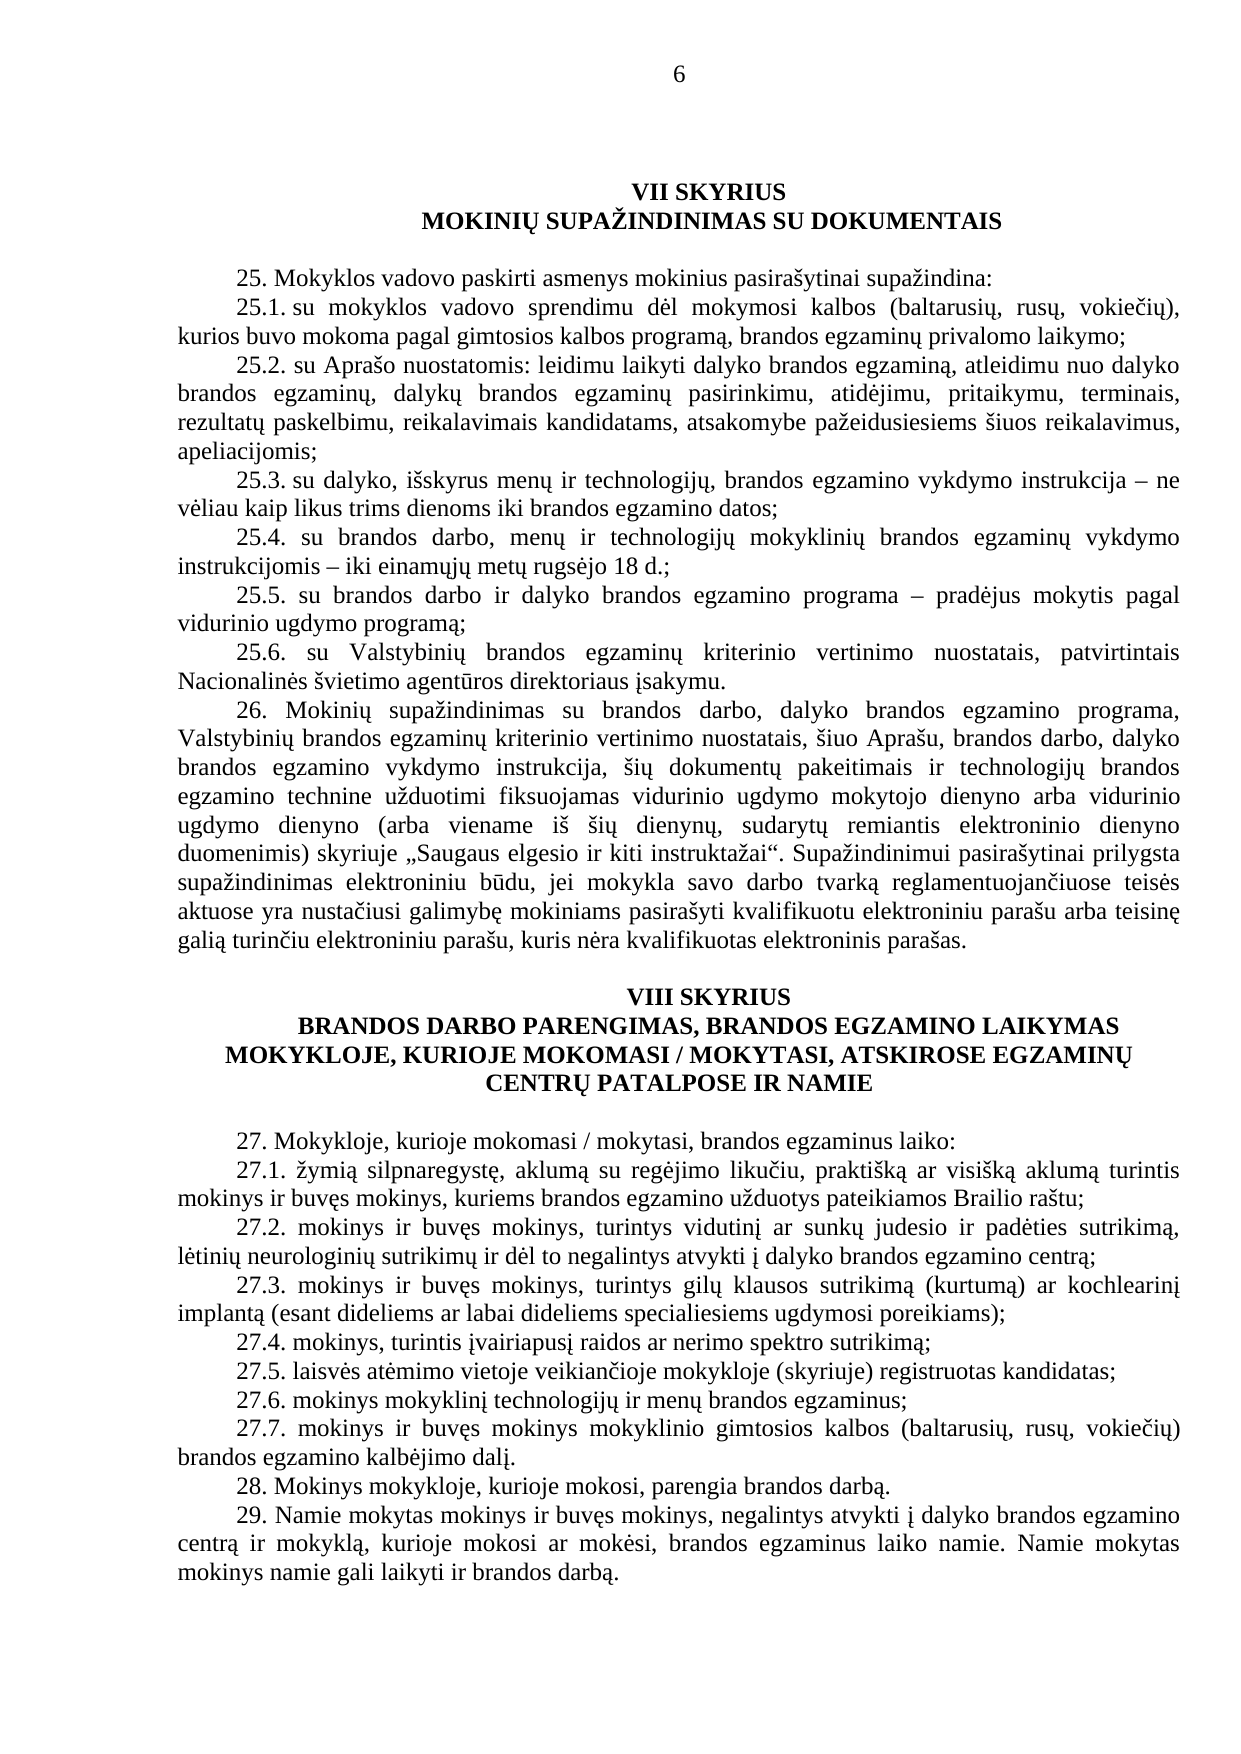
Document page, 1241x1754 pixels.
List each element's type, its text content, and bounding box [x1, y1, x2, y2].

text VIII SKYRIUS [177, 982, 1181, 1011]
text VII SKYRIUS [177, 177, 1181, 206]
text 25.5. su brandos darbo ir dalyko brandos egzamino programa – pradėjus mokytis pagal vidurinio ugdymo programą; [177, 580, 1181, 637]
text MOKINIŲ SUPAŽINDINIMAS SU DOKUMENTAIS [177, 206, 1181, 235]
text 25.2. su Aprašo nuostatomis: leidimu laikyti dalyko brandos egzaminą, atleidimu nuo dalyko brandos egzaminų, dalykų brandos egzaminų pasirinkimu, atidėjimu, pritaikymu, terminais, rezultatų paskelbimu, reikalavimais kandidatams, atsakomybe pažeidusiesiems šiuos reikalavimus, apeliacijomis; [177, 350, 1181, 465]
text 25.3. su dalyko, išskyrus menų ir technologijų, brandos egzamino vykdymo instrukcija – ne vėliau kaip likus trims dienoms iki brandos egzamino datos; [177, 465, 1181, 522]
text 27.7. mokinys ir buvęs mokinys mokyklinio gimtosios kalbos (baltarusių, rusų, vokiečių) brandos egzamino kalbėjimo dalį. [177, 1413, 1181, 1471]
text 27.5. laisvės atėmimo vietoje veikiančioje mokykloje (skyriuje) registruotas kandidatas; [177, 1356, 1181, 1385]
text 27.1. žymią silpnaregystę, aklumą su regėjimo likučiu, praktišką ar visišką aklumą turintis mokinys ir buvęs mokinys, kuriems brandos egzamino užduotys pateikiamos Brailio raštu; [177, 1155, 1181, 1212]
text 27.2. mokinys ir buvęs mokinys, turintys vidutinį ar sunkų judesio ir padėties sutrikimą, lėtinių neurologinių sutrikimų ir dėl to negalintys atvykti į dalyko brandos egzamino centrą; [177, 1212, 1181, 1270]
text 27.6. mokinys mokyklinį technologijų ir menų brandos egzaminus; [177, 1385, 1181, 1413]
text 27.3. mokinys ir buvęs mokinys, turintys gilų klausos sutrikimą (kurtumą) ar kochlearinį implantą (esant dideliems ar labai dideliems specialiesiems ugdymosi poreikiams); [177, 1270, 1181, 1327]
text 25.4. su brandos darbo, menų ir technologijų mokyklinių brandos egzaminų vykdymo instrukcijomis – iki einamųjų metų rugsėjo 18 d.; [177, 522, 1181, 580]
text 29. Namie mokytas mokinys ir buvęs mokinys, negalintys atvykti į dalyko brandos egzamino centrą ir mokyklą, kurioje mokosi ar mokėsi, brandos egzaminus laiko namie. Namie mokytas mokinys namie gali laikyti ir brandos darbą. [177, 1500, 1181, 1586]
text 25. Mokyklos vadovo paskirti asmenys mokinius pasirašytinai supažindina: [177, 263, 1181, 292]
text 25.6. su Valstybinių brandos egzaminų kriterinio vertinimo nuostatais, patvirtintais Nacionalinės švietimo agentūros direktoriaus įsakymu. [177, 637, 1181, 695]
text 27.4. mokinys, turintis įvairiapusį raidos ar nerimo spektro sutrikimą; [177, 1327, 1181, 1356]
text 27. Mokykloje, kurioje mokomasi / mokytasi, brandos egzaminus laiko: [177, 1126, 1181, 1155]
text 28. Mokinys mokykloje, kurioje mokosi, parengia brandos darbą. [177, 1471, 1181, 1500]
text 25.1. su mokyklos vadovo sprendimu dėl mokymosi kalbos (baltarusių, rusų, vokiečių), kurios buvo mokoma pagal gimtosios kalbos programą, brandos egzaminų privalomo laikymo; [177, 292, 1181, 350]
text BRANDOS DARBO PARENGIMAS, BRANDOS EGZAMINO LAIKYMAS MOKYKLOJE, KURIOJE MOKOMASI / MOKYTASI, ATSKIROSE EGZAMINŲ CENTRŲ PATALPOSE IR NAMIE [177, 1011, 1181, 1097]
text 26. Mokinių supažindinimas su brandos darbo, dalyko brandos egzamino programa, Valstybinių brandos egzaminų kriterinio vertinimo nuostatais, šiuo Aprašu, brandos darbo, dalyko brandos egzamino vykdymo instrukcija, šių dokumentų pakeitimais ir technologijų brandos egzamino technine užduotimi fiksuojamas vidurinio ugdymo mokytojo dienyno arba vidurinio ugdymo dienyno (arba viename iš šių dienynų, sudarytų remiantis elektroninio dienyno duomenimis) skyriuje „Saugaus elgesio ir kiti instruktažai“. Supažindinimui pasirašytinai prilygsta supažindinimas elektroniniu būdu, jei mokykla savo darbo tvarką reglamentuojančiuose teisės aktuose yra nustačiusi galimybę mokiniams pasirašyti kvalifikuotu elektroniniu parašu arba teisinę galią turinčiu elektroniniu parašu, kuris nėra kvalifikuotas elektroninis parašas. [177, 695, 1181, 953]
